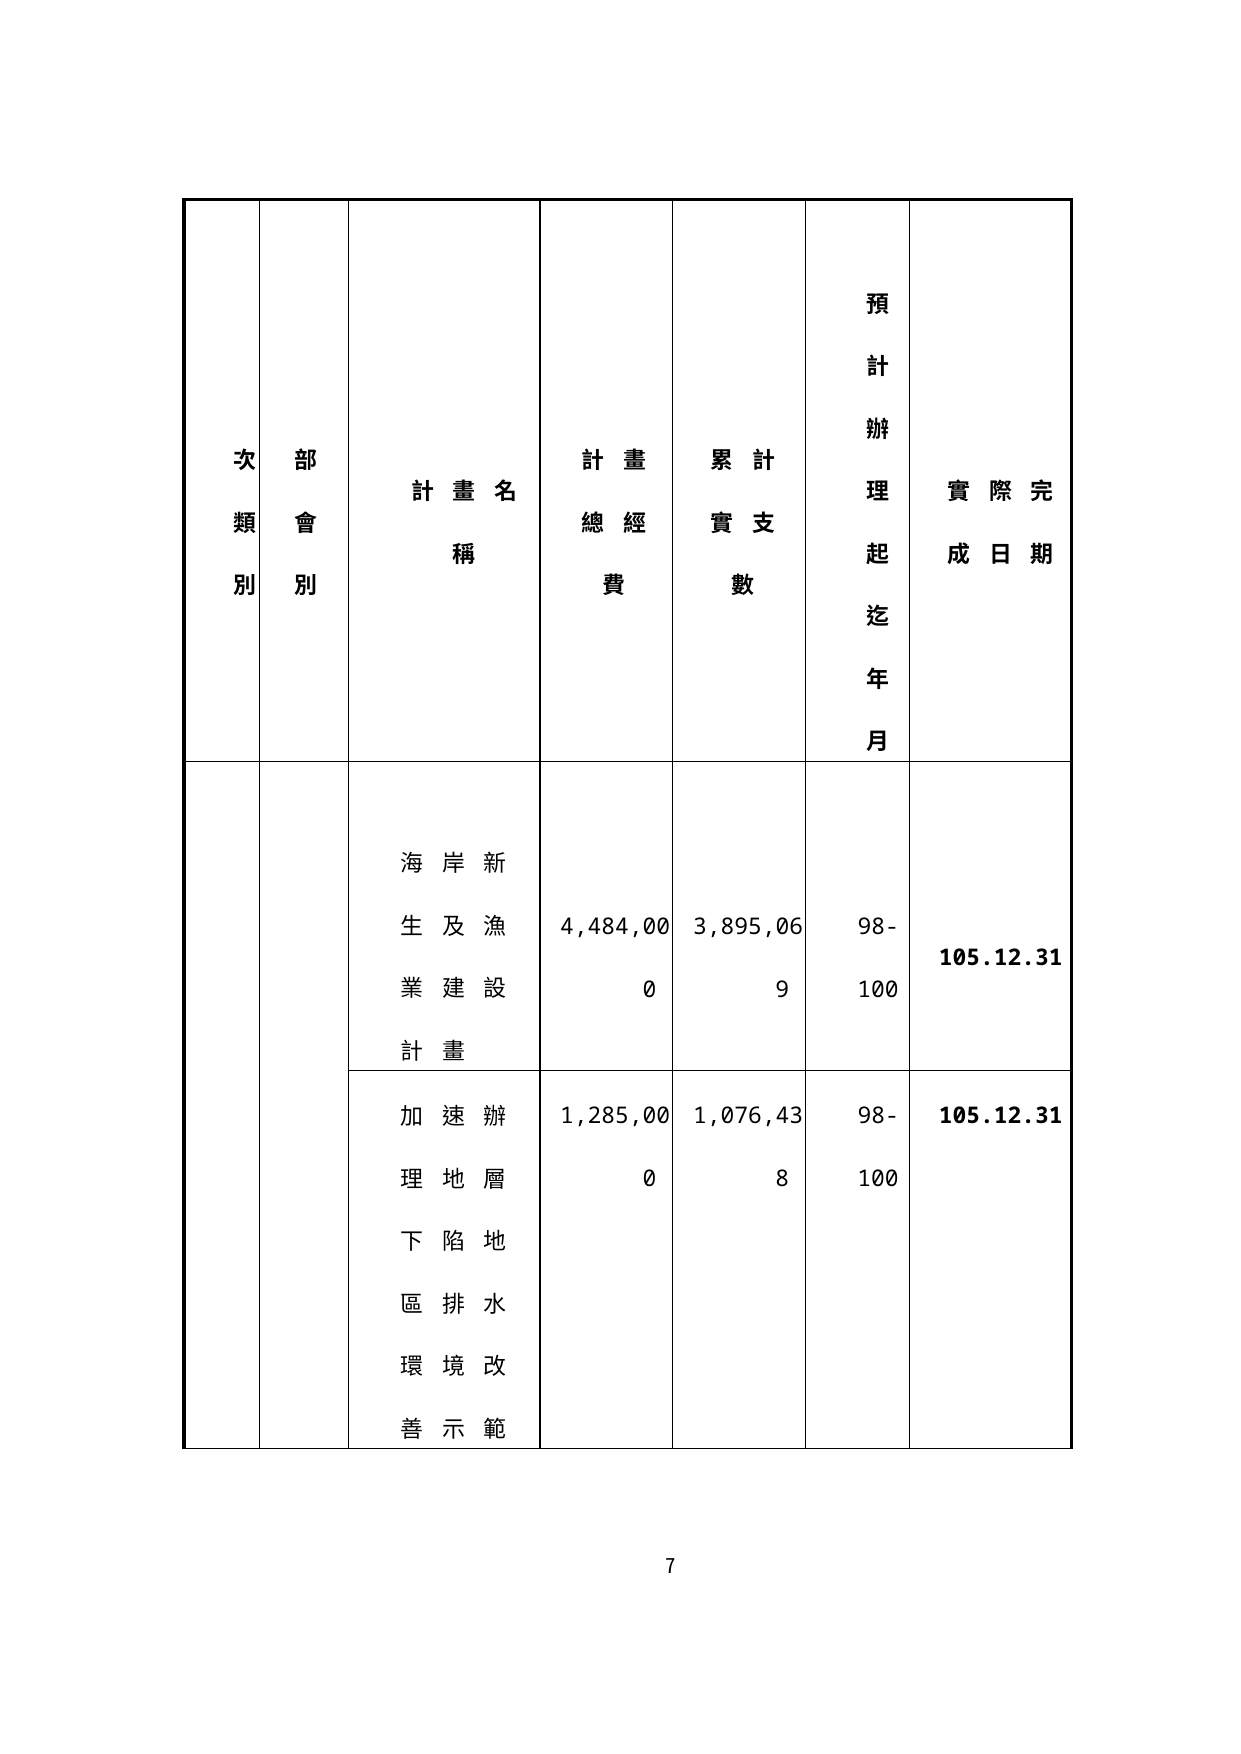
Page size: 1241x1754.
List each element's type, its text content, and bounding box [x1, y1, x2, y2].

table_header 預計辦理 起迄年月 [806, 201, 909, 761]
table_cell 105.12.31 [910, 1071, 1070, 1448]
table_cell 1,285,000 [541, 1071, 672, 1448]
table_header 計畫總經費 [541, 201, 672, 761]
table_header 實際完成日期 [910, 201, 1070, 761]
table_cell 加速辦理地層下陷地區排水環境改善示範 [349, 1071, 539, 1448]
table_cell 4,484,000 [541, 762, 672, 1070]
table_cell 1,076,438 [673, 1071, 805, 1448]
table_cell [260, 762, 348, 1448]
table_header 計畫名稱 [349, 201, 539, 761]
table_cell 98-100 [806, 762, 909, 1070]
table_cell [186, 762, 259, 1448]
table_header 次類別 [186, 201, 259, 761]
table_cell 105.12.31 [910, 762, 1070, 1070]
table_cell 98-100 [806, 1071, 909, 1448]
table_cell 3,895,069 [673, 762, 805, 1070]
table_header 部會別 [260, 201, 348, 761]
table_cell 海岸新生及漁業建設計畫 [349, 762, 539, 1070]
table_header 累計實支數 [673, 201, 805, 761]
